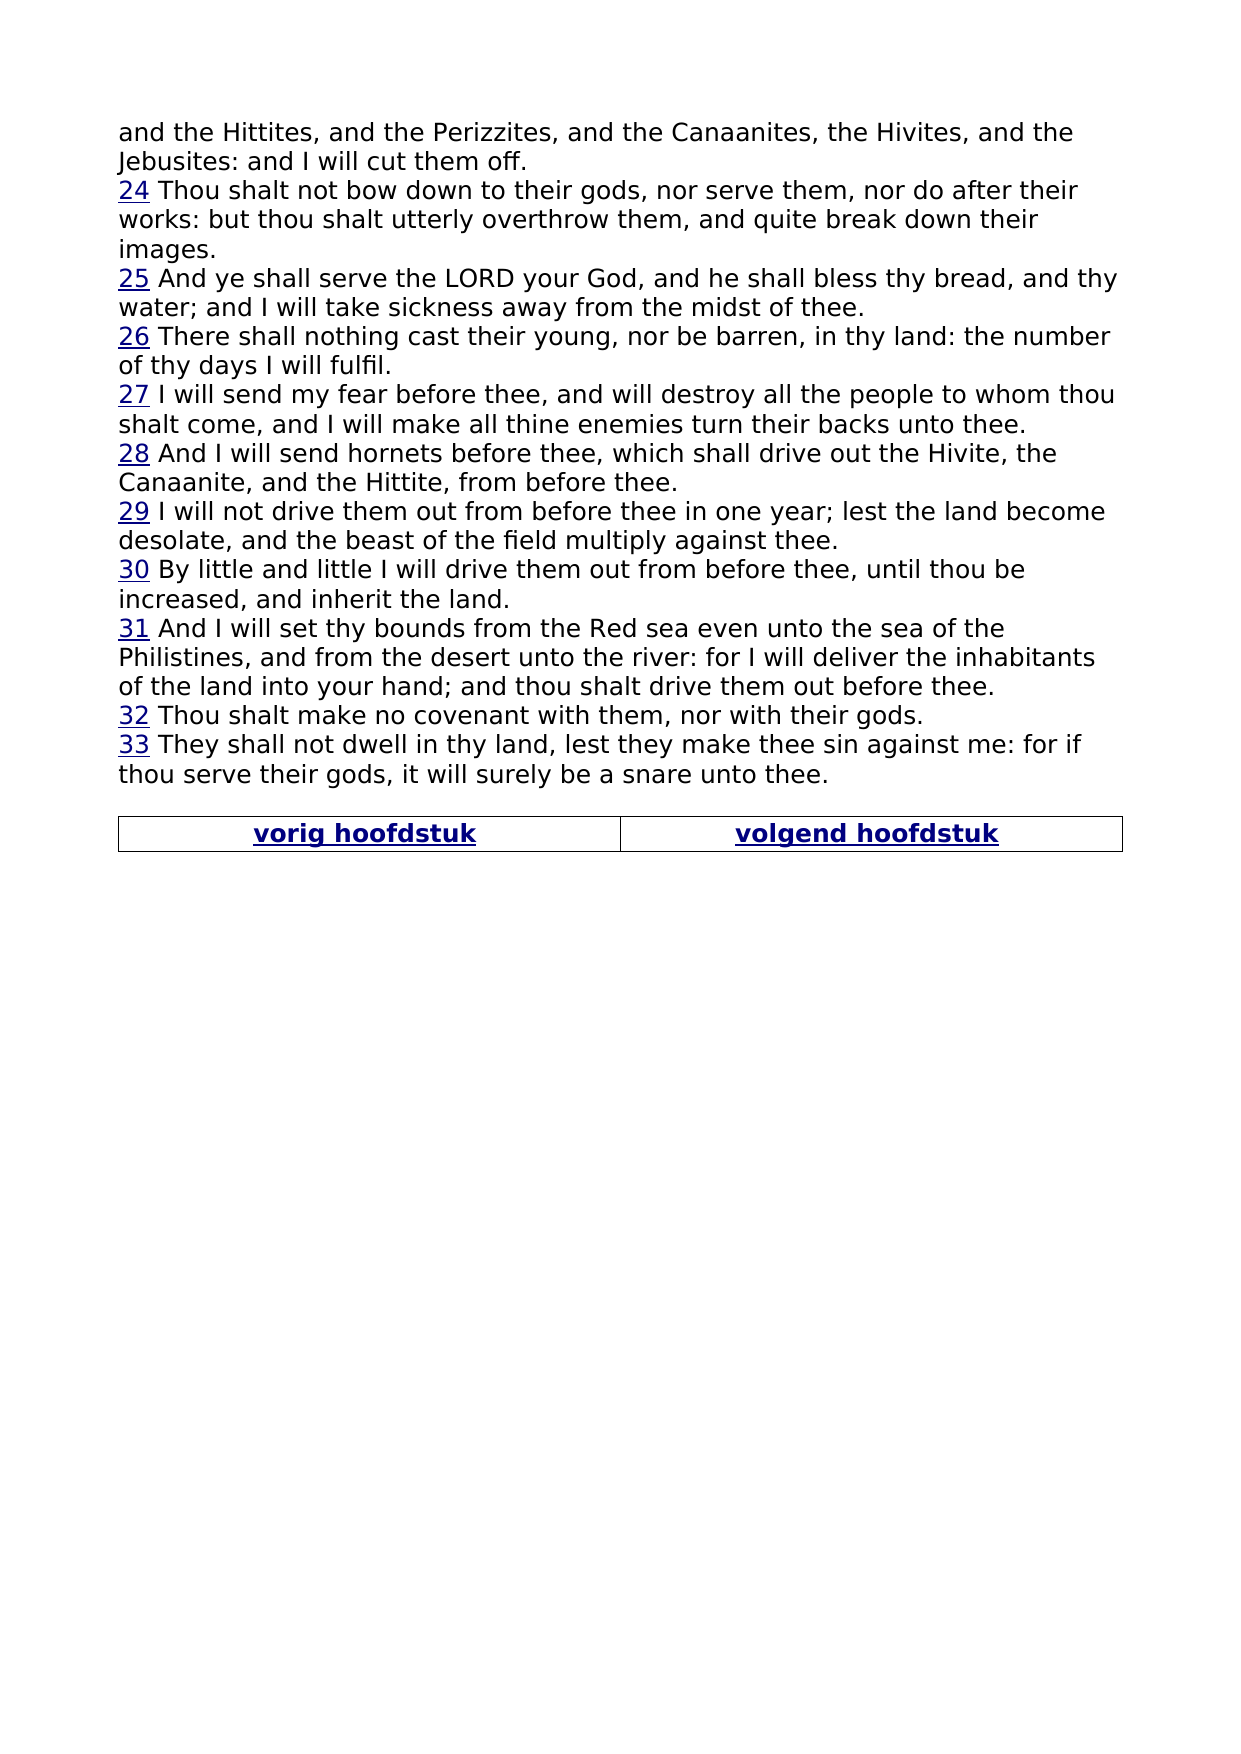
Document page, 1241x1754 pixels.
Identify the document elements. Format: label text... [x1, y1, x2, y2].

table_header volgend hoofdstuk [621, 817, 1122, 851]
table_header vorig hoofdstuk [119, 817, 620, 851]
text and the Hittites, and the Perizzites, and the Canaanites, the Hivites, and the Jebusites: and I will cut them off. 24 Thou shalt not bow down to their gods, nor serve them, nor do after their works: but thou shalt utterly overthrow them, and quite break down their images. 25 And ye shall serve the LORD your God, and he shall bless thy bread, and thy water; and I will take sickness away from the midst of thee. 26 There shall nothing cast their young, nor be barren, in thy land: the number of thy days I will fulfil. 27 I will send my fear before thee, and will destroy all the people to whom thou shalt come, and I will make all thine enemies turn their backs unto thee. 28 And I will send hornets before thee, which shall drive out the Hivite, the Canaanite, and the Hittite, from before thee. 29 I will not drive them out from before thee in one year; lest the land become desolate, and the beast of the field multiply against thee. 30 By little and little I will drive them out from before thee, until thou be increased, and inherit the land. 31 And I will set thy bounds from the Red sea even unto the sea of the Philistines, and from the desert unto the river: for I will deliver the inhabitants of the land into your hand; and thou shalt drive them out before thee. 32 Thou shalt make no covenant with them, nor with their gods. 33 They shall not dwell in thy land, lest they make thee sin against me: for if thou serve their gods, it will surely be a snare unto thee. [118, 118, 1122, 789]
